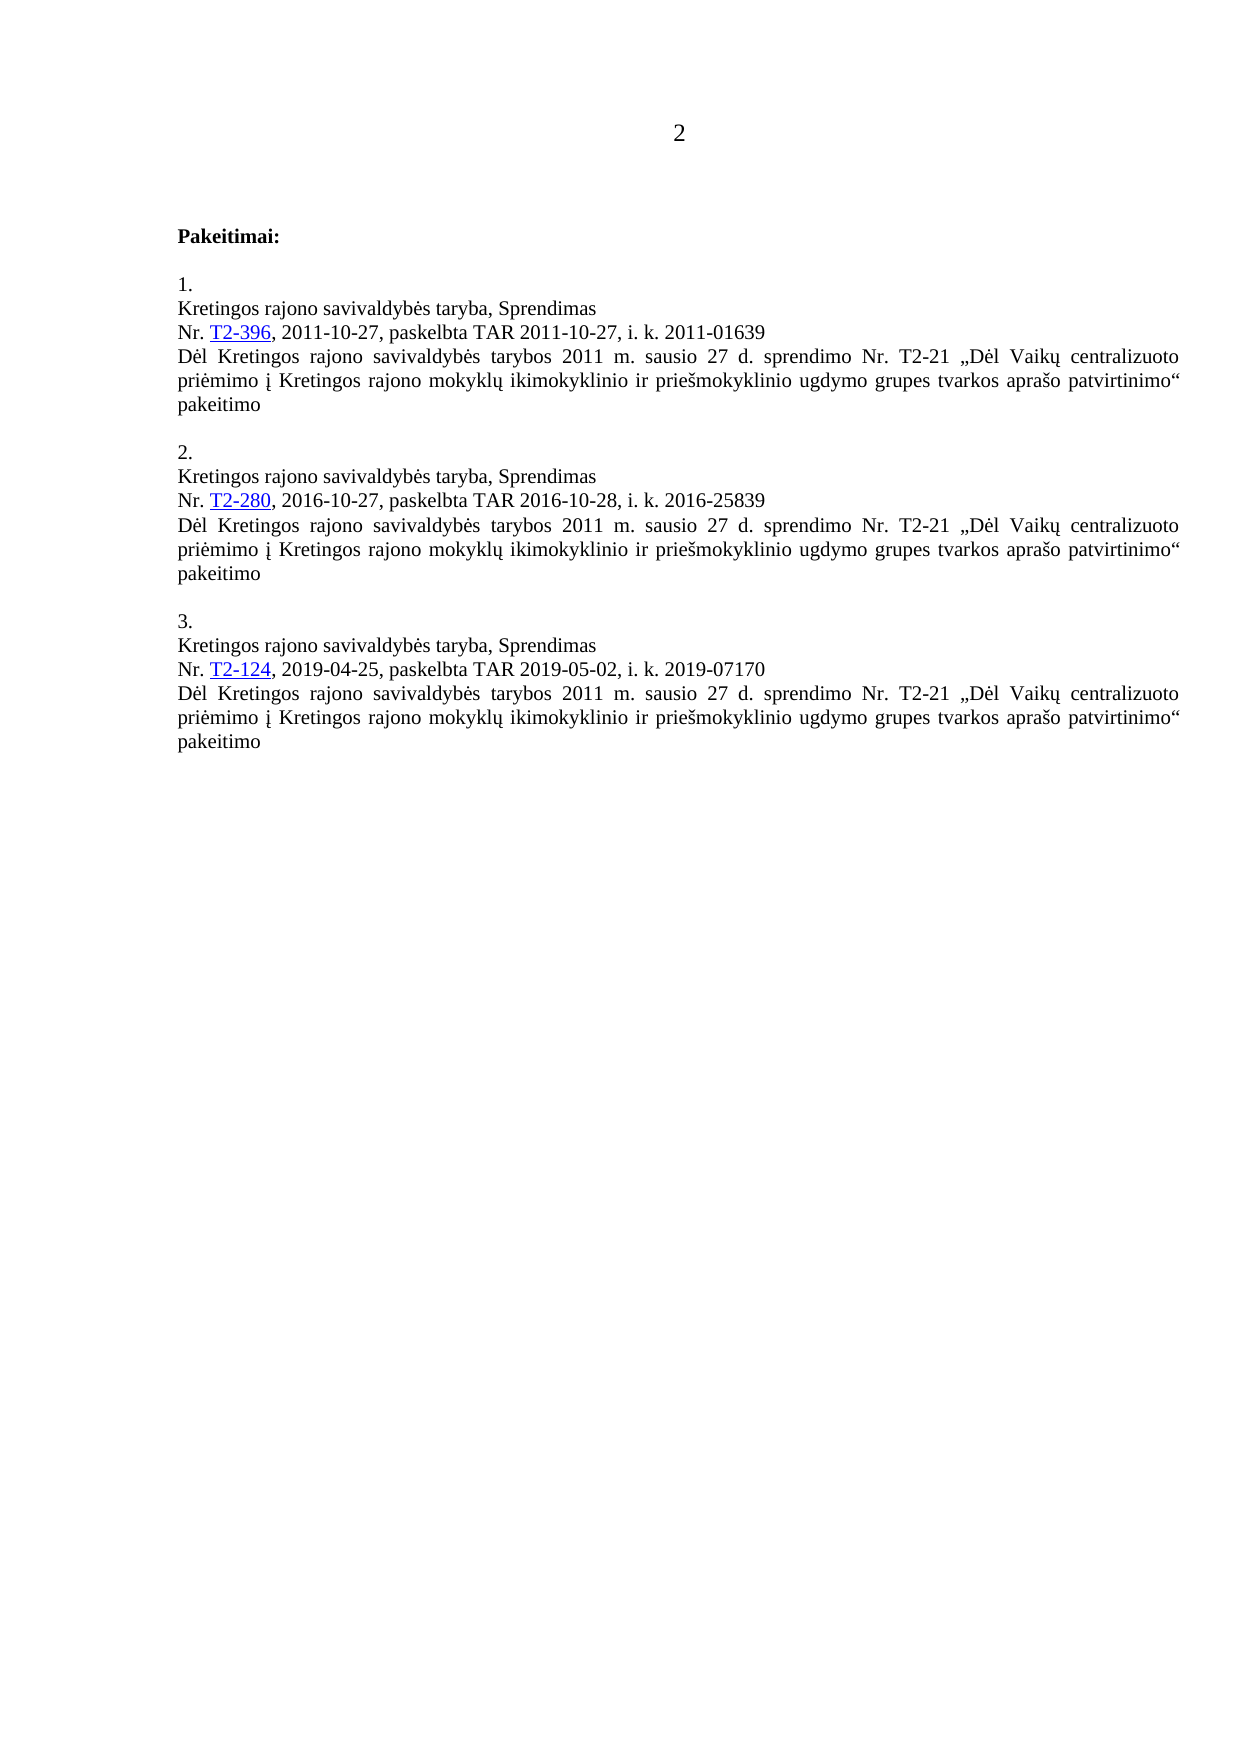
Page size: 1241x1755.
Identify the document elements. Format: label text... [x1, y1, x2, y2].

text 1. [177, 272, 1181, 296]
text Kretingos rajono savivaldybės taryba, Sprendimas [177, 633, 1181, 657]
text Dėl Kretingos rajono savivaldybės tarybos 2011 m. sausio 27 d. sprendimo Nr. T2-21 „Dėl Vaikų centralizuoto priėmimo į Kretingos rajono mokyklų ikimokyklinio ir priešmokyklinio ugdymo grupes tvarkos aprašo patvirtinimo“ pakeitimo [177, 512, 1181, 585]
text Kretingos rajono savivaldybės taryba, Sprendimas [177, 464, 1181, 488]
text Dėl Kretingos rajono savivaldybės tarybos 2011 m. sausio 27 d. sprendimo Nr. T2-21 „Dėl Vaikų centralizuoto priėmimo į Kretingos rajono mokyklų ikimokyklinio ir priešmokyklinio ugdymo grupes tvarkos aprašo patvirtinimo“ pakeitimo [177, 344, 1181, 416]
text Pakeitimai: [177, 224, 1181, 248]
text Nr. T2-124, 2019-04-25, paskelbta TAR 2019-05-02, i. k. 2019-07170 [177, 657, 1181, 681]
text 3. [177, 609, 1181, 633]
text Dėl Kretingos rajono savivaldybės tarybos 2011 m. sausio 27 d. sprendimo Nr. T2-21 „Dėl Vaikų centralizuoto priėmimo į Kretingos rajono mokyklų ikimokyklinio ir priešmokyklinio ugdymo grupes tvarkos aprašo patvirtinimo“ pakeitimo [177, 681, 1181, 753]
text Kretingos rajono savivaldybės taryba, Sprendimas [177, 296, 1181, 320]
text Nr. T2-280, 2016-10-27, paskelbta TAR 2016-10-28, i. k. 2016-25839 [177, 488, 1181, 512]
text Nr. T2-396, 2011-10-27, paskelbta TAR 2011-10-27, i. k. 2011-01639 [177, 320, 1181, 344]
text 2. [177, 440, 1181, 464]
